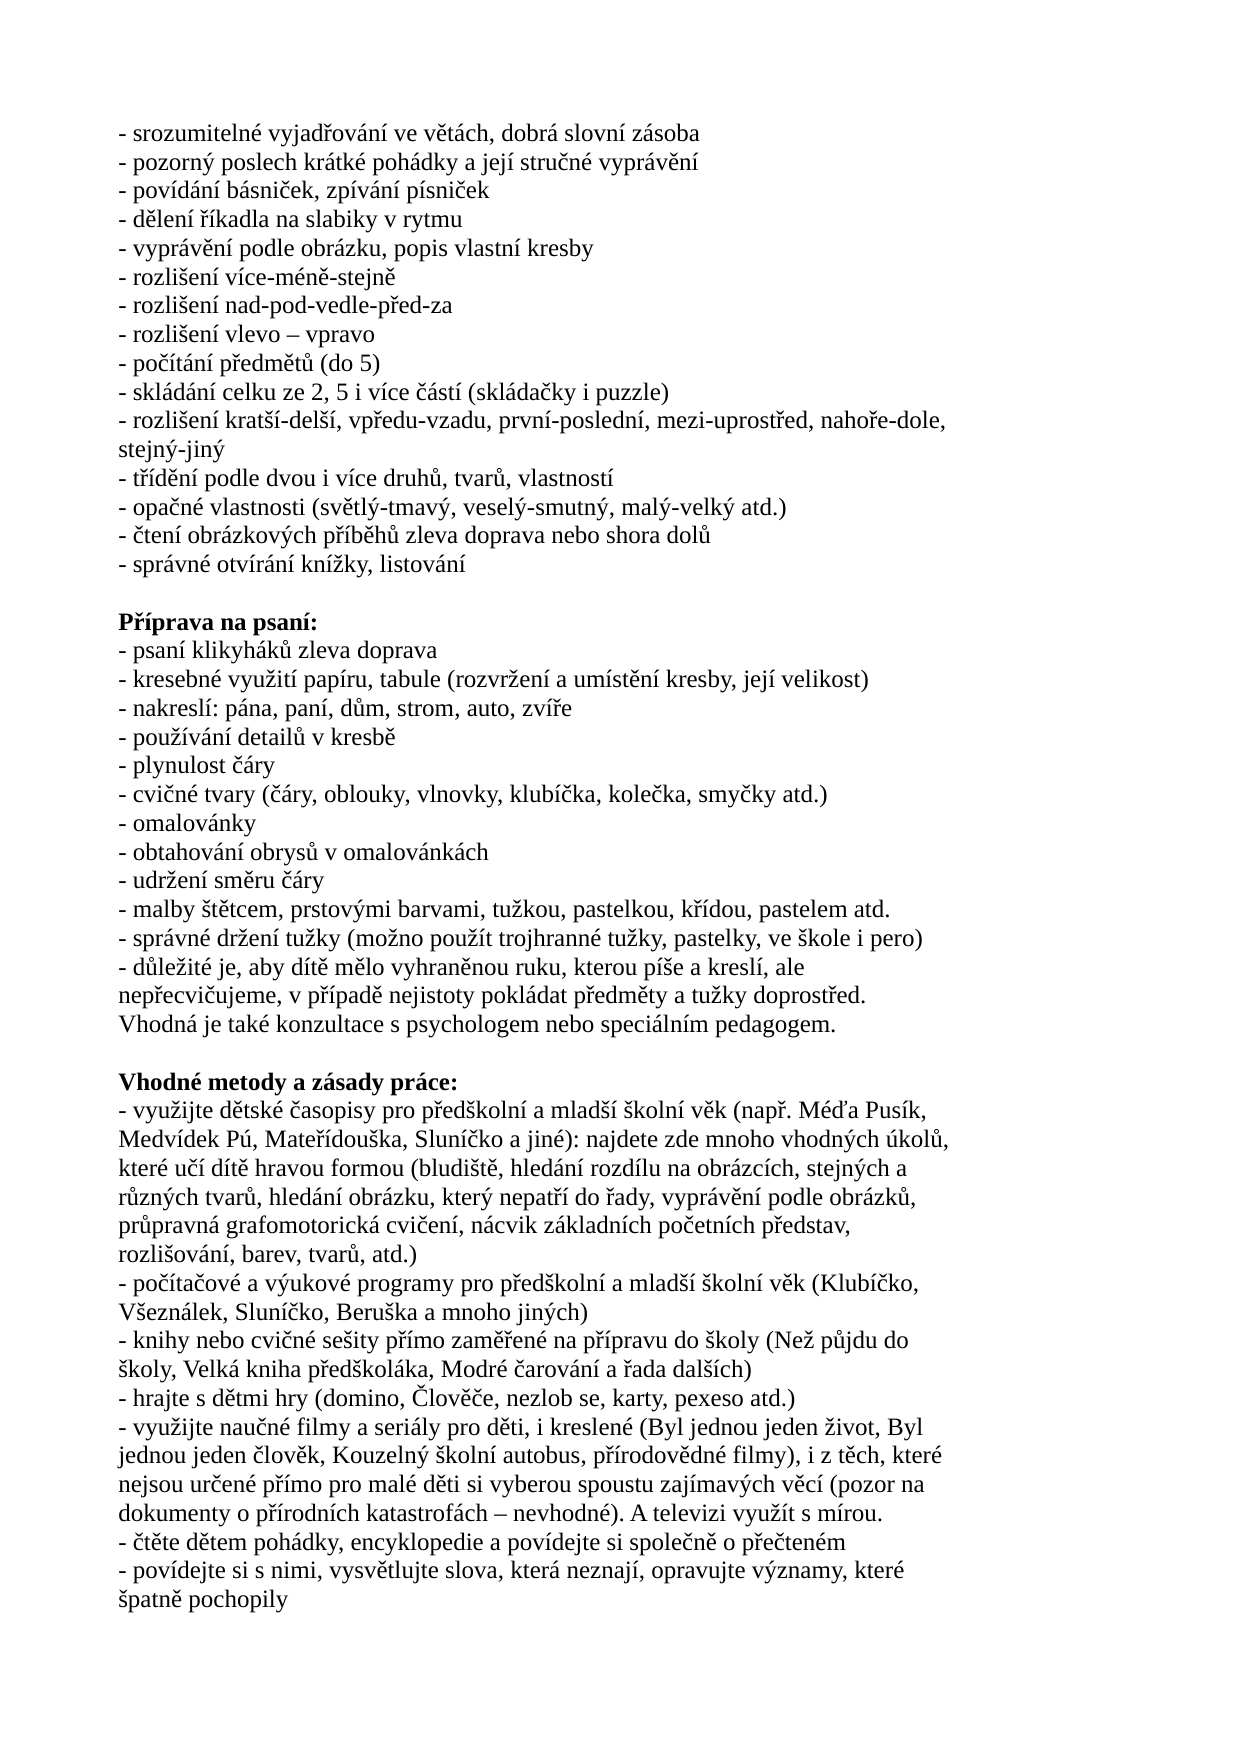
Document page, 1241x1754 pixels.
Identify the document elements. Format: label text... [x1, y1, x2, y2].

text Všeználek, Sluníčko, Beruška a mnoho jiných) [118, 1297, 1122, 1326]
text - počítání předmětů (do 5) [118, 348, 1122, 377]
text Vhodné metody a zásady práce: [118, 1067, 1122, 1096]
text - omalovánky [118, 808, 1122, 837]
text dokumenty o přírodních katastrofách – nevhodné). A televizi využít s mírou. [118, 1498, 1122, 1527]
text - pozorný poslech krátké pohádky a její stručné vyprávění [118, 147, 1122, 176]
text - rozlišení více-méně-stejně [118, 262, 1122, 291]
text - nakreslí: pána, paní, dům, strom, auto, zvíře [118, 693, 1122, 722]
text stejný-jiný [118, 434, 1122, 463]
text - správné otvírání knížky, listování [118, 549, 1122, 578]
text Vhodná je také konzultace s psychologem nebo speciálním pedagogem. [118, 1009, 1122, 1038]
text které učí dítě hravou formou (bludiště, hledání rozdílu na obrázcích, stejných a [118, 1153, 1122, 1182]
text - čtěte dětem pohádky, encyklopedie a povídejte si společně o přečteném [118, 1527, 1122, 1556]
text rozlišování, barev, tvarů, atd.) [118, 1239, 1122, 1268]
text nejsou určené přímo pro malé děti si vyberou spoustu zajímavých věcí (pozor na [118, 1469, 1122, 1498]
text - srozumitelné vyjadřování ve větách, dobrá slovní zásoba [118, 118, 1122, 147]
text jednou jeden člověk, Kouzelný školní autobus, přírodovědné filmy), i z těch, které [118, 1441, 1122, 1469]
text - rozlišení vlevo – vpravo [118, 319, 1122, 348]
text - skládání celku ze 2, 5 i více částí (skládačky i puzzle) [118, 377, 1122, 406]
text - hrajte s dětmi hry (domino, Člověče, nezlob se, karty, pexeso atd.) [118, 1383, 1122, 1412]
text - povídání básniček, zpívání písniček [118, 176, 1122, 204]
text - počítačové a výukové programy pro předškolní a mladší školní věk (Klubíčko, [118, 1268, 1122, 1297]
text - udržení směru čáry [118, 866, 1122, 894]
text - dělení říkadla na slabiky v rytmu [118, 204, 1122, 233]
text - čtení obrázkových příběhů zleva doprava nebo shora dolů [118, 521, 1122, 549]
text - psaní klikyháků zleva doprava [118, 636, 1122, 664]
text - rozlišení nad-pod-vedle-před-za [118, 291, 1122, 319]
text Příprava na psaní: [118, 607, 1122, 636]
text - využijte naučné filmy a seriály pro děti, i kreslené (Byl jednou jeden život, Byl [118, 1412, 1122, 1441]
text - povídejte si s nimi, vysvětlujte slova, která neznají, opravujte významy, které [118, 1556, 1122, 1584]
text - opačné vlastnosti (světlý-tmavý, veselý-smutný, malý-velký atd.) [118, 492, 1122, 521]
text - využijte dětské časopisy pro předškolní a mladší školní věk (např. Méďa Pusík, [118, 1096, 1122, 1124]
text - knihy nebo cvičné sešity přímo zaměřené na přípravu do školy (Než půjdu do [118, 1326, 1122, 1354]
text - cvičné tvary (čáry, oblouky, vlnovky, klubíčka, kolečka, smyčky atd.) [118, 779, 1122, 808]
text špatně pochopily [118, 1584, 1122, 1613]
text různých tvarů, hledání obrázku, který nepatří do řady, vyprávění podle obrázků, [118, 1182, 1122, 1211]
text - malby štětcem, prstovými barvami, tužkou, pastelkou, křídou, pastelem atd. [118, 894, 1122, 923]
text nepřecvičujeme, v případě nejistoty pokládat předměty a tužky doprostřed. [118, 981, 1122, 1009]
text školy, Velká kniha předškoláka, Modré čarování a řada dalších) [118, 1354, 1122, 1383]
text - důležité je, aby dítě mělo vyhraněnou ruku, kterou píše a kreslí, ale [118, 952, 1122, 981]
text - třídění podle dvou i více druhů, tvarů, vlastností [118, 463, 1122, 492]
text - vyprávění podle obrázku, popis vlastní kresby [118, 233, 1122, 262]
text - plynulost čáry [118, 751, 1122, 779]
text - správné držení tužky (možno použít trojhranné tužky, pastelky, ve škole i pero) [118, 923, 1122, 952]
text průpravná grafomotorická cvičení, nácvik základních početních představ, [118, 1211, 1122, 1239]
text - obtahování obrysů v omalovánkách [118, 837, 1122, 866]
text - kresebné využití papíru, tabule (rozvržení a umístění kresby, její velikost) [118, 664, 1122, 693]
text - rozlišení kratší-delší, vpředu-vzadu, první-poslední, mezi-uprostřed, nahoře-dole, [118, 406, 1122, 434]
text Medvídek Pú, Mateřídouška, Sluníčko a jiné): najdete zde mnoho vhodných úkolů, [118, 1124, 1122, 1153]
text - používání detailů v kresbě [118, 722, 1122, 751]
